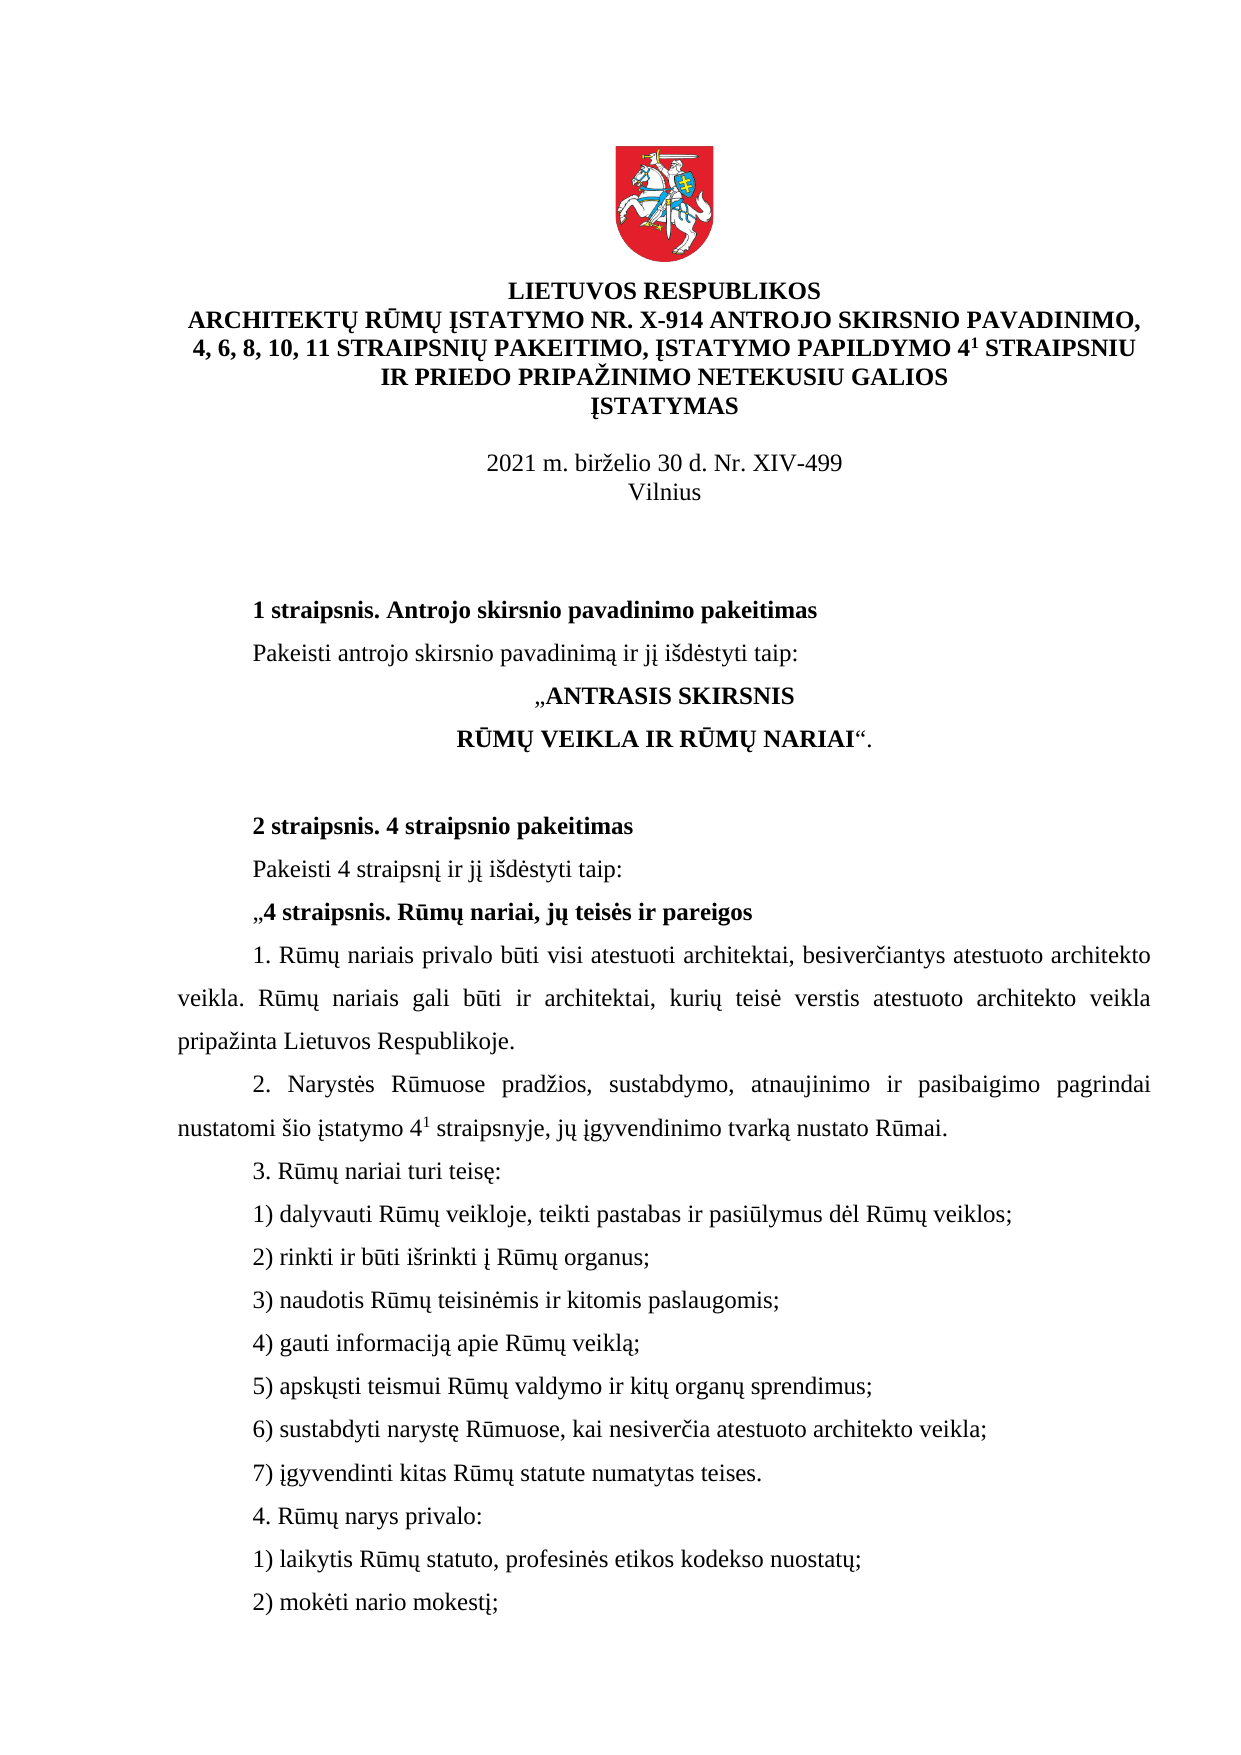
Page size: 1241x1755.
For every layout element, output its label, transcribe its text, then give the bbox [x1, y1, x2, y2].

text 2) rinkti ir būti išrinkti į Rūmų organus; [177, 1242, 1152, 1271]
text 3) naudotis Rūmų teisinėmis ir kitomis paslaugomis; [177, 1285, 1152, 1314]
text 6) sustabdyti narystę Rūmuose, kai nesiverčia atestuoto architekto veikla; [177, 1414, 1152, 1443]
text LIETUVOS RESPUBLIKOS [177, 276, 1152, 305]
text „ANTRASIS SKIRSNIS [177, 681, 1152, 710]
text 2021 m. birželio 30 d. Nr. XIV-499 [177, 448, 1152, 477]
text 1) dalyvauti Rūmų veikloje, teikti pastabas ir pasiūlymus dėl Rūmų veiklos; [177, 1199, 1152, 1228]
text 3. Rūmų nariai turi teisę: [177, 1156, 1152, 1184]
text 4. Rūmų narys privalo: [177, 1501, 1152, 1529]
text „4 straipsnis. Rūmų nariai, jų teisės ir pareigos [177, 897, 1152, 926]
text ĮSTATYMAS [177, 391, 1152, 420]
text ARCHITEKTŲ RŪMŲ ĮSTATYMO NR. X-914 ANTROJO SKIRSNIO PAVADINIMO, 4, 6, 8, 10, 11 STRAIPSNIŲ PAKEITIMO, ĮSTATYMO PAPILDYMO 41 STRAIPSNIU IR PRIEDO PRIPAŽINIMO NETEKUSIU GALIOS [177, 305, 1152, 391]
text Pakeisti 4 straipsnį ir jį išdėstyti taip: [177, 854, 1152, 883]
text 5) apskųsti teismui Rūmų valdymo ir kitų organų sprendimus; [177, 1371, 1152, 1400]
text Vilnius [177, 477, 1152, 506]
text 4) gauti informaciją apie Rūmų veiklą; [177, 1328, 1152, 1357]
text 1 straipsnis. Antrojo skirsnio pavadinimo pakeitimas [177, 595, 1152, 624]
text RŪMŲ VEIKLA IR RŪMŲ NARIAI“. [177, 724, 1152, 753]
text 2) mokėti nario mokestį; [177, 1587, 1152, 1616]
text 1. Rūmų nariais privalo būti visi atestuoti architektai, besiverčiantys atestuoto architekto veikla. Rūmų nariais gali būti ir architektai, kurių teisė verstis atestuoto architekto veikla pripažinta Lietuvos Respublikoje. [177, 940, 1152, 1055]
text 7) įgyvendinti kitas Rūmų statute numatytas teises. [177, 1458, 1152, 1486]
text 2. Narystės Rūmuose pradžios, sustabdymo, atnaujinimo ir pasibaigimo pagrindai nustatomi šio įstatymo 41 straipsnyje, jų įgyvendinimo tvarką nustato Rūmai. [177, 1069, 1152, 1141]
text 2 straipsnis. 4 straipsnio pakeitimas [177, 811, 1152, 839]
text Pakeisti antrojo skirsnio pavadinimą ir jį išdėstyti taip: [177, 638, 1152, 667]
text 1) laikytis Rūmų statuto, profesinės etikos kodekso nuostatų; [177, 1544, 1152, 1573]
